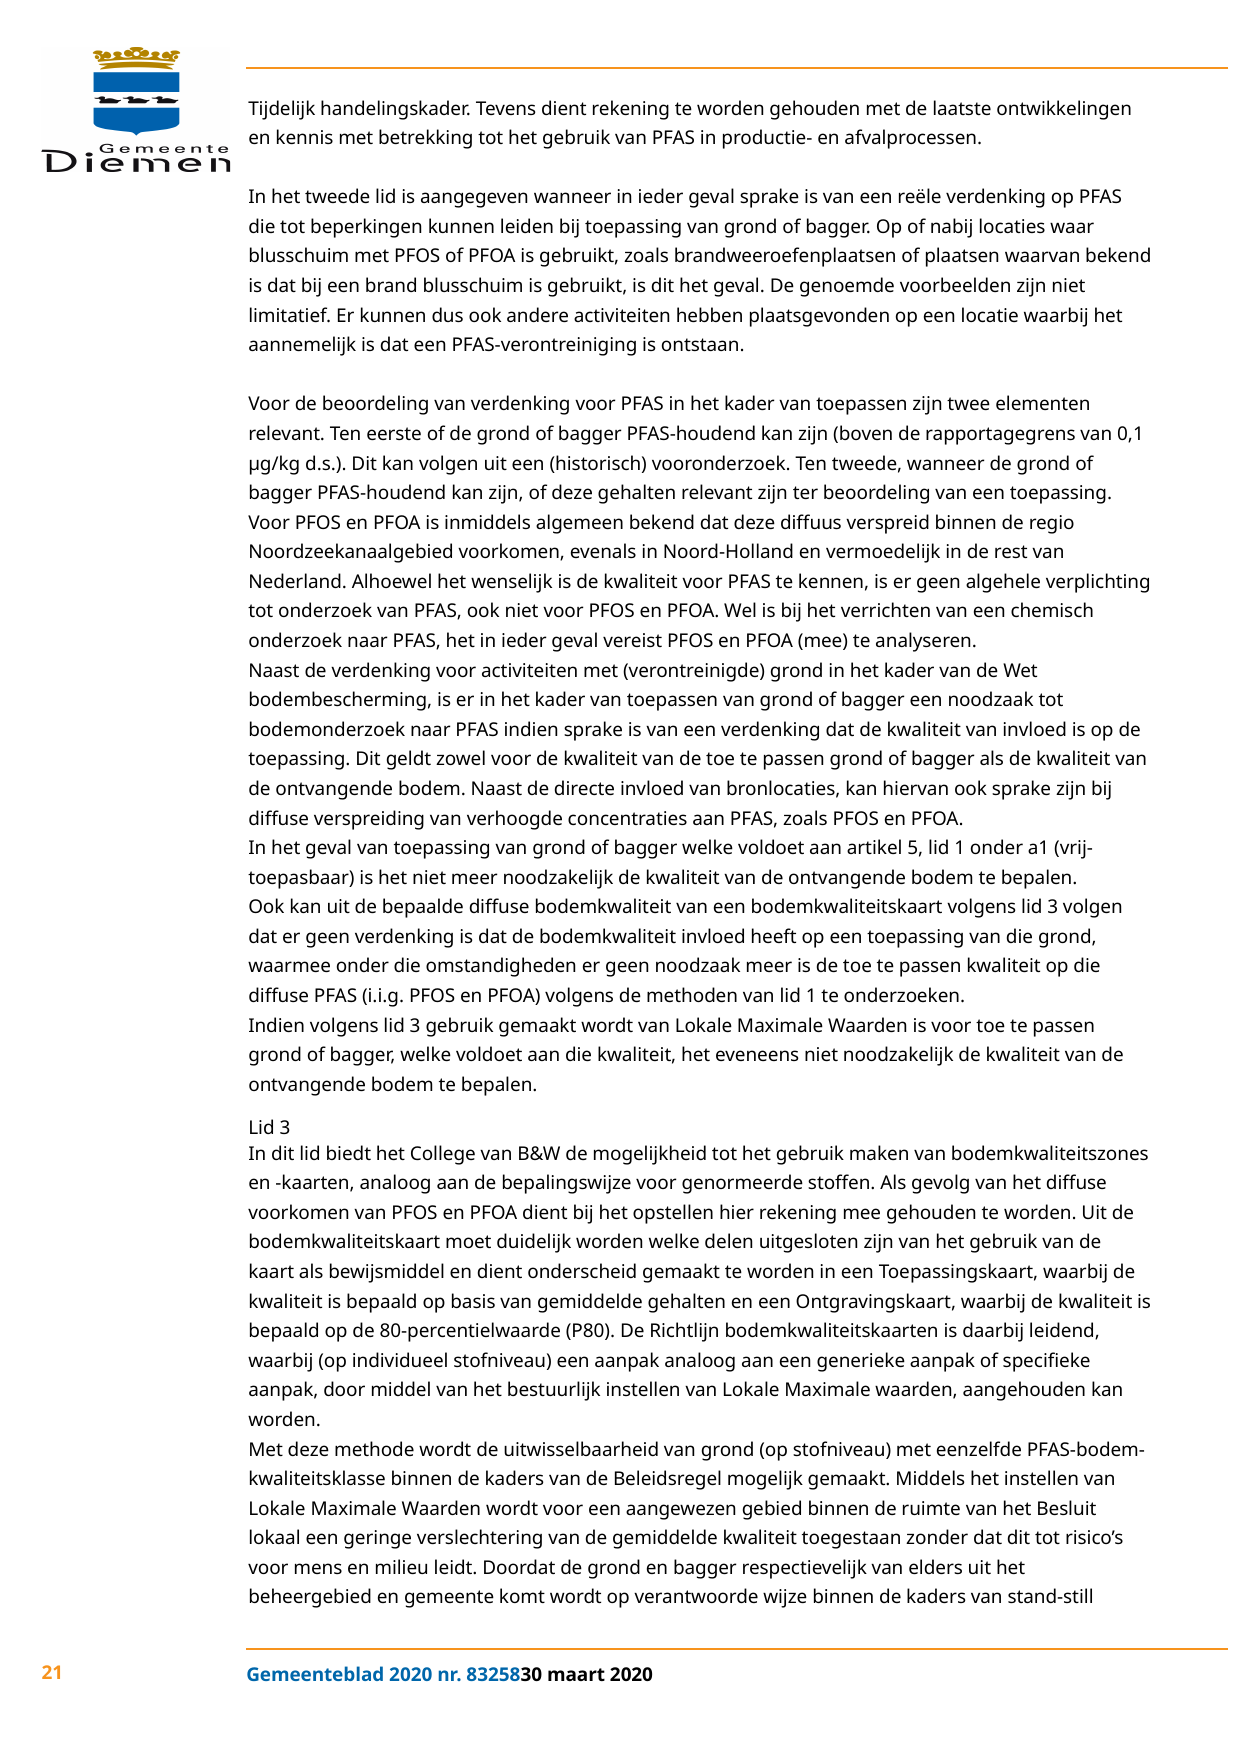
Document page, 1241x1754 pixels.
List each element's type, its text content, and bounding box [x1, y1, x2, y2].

text Voor PFOS en PFOA is inmiddels algemeen bekend dat deze diffuus verspreid binnen de regio Noordzeekanaalgebied voorkomen, evenals in Noord-Holland en vermoedelijk in de rest van Nederland. Alhoewel het wenselijk is de kwaliteit voor PFAS te kennen, is er geen algehele verplichting tot onderzoek van PFAS, ook niet voor PFOS en PFOA. Wel is bij het verrichten van een chemisch onderzoek naar PFAS, het in ieder geval vereist PFOS en PFOA (mee) te analyseren. [248, 509, 1152, 653]
text Naast de verdenking voor activiteiten met (verontreinigde) grond in het kader van de Wet bodembescherming, is er in het kader van toepassen van grond of bagger een noodzaak tot bodemonderzoek naar PFAS indien sprake is van een verdenking dat de kwaliteit van invloed is op de toepassing. Dit geldt zowel voor de kwaliteit van de toe te passen grond of bagger als de kwaliteit van de ontvangende bodem. Naast de directe invloed van bronlocaties, kan hiervan ook sprake zijn bij diffuse verspreiding van verhoogde concentraties aan PFAS, zoals PFOS en PFOA. [248, 657, 1152, 831]
picture [41, 47, 231, 172]
text In dit lid biedt het College van B&W de mogelijkheid tot het gebruik maken van bodemkwaliteitszones en -kaarten, analoog aan de bepalingswijze voor genormeerde stoffen. Als gevolg van het diffuse voorkomen van PFOS en PFOA dient bij het opstellen hier rekening mee gehouden te worden. Uit de bodemkwaliteitskaart moet duidelijk worden welke delen uitgesloten zijn van het gebruik van de kaart als bewijsmiddel en dient onderscheid gemaakt te worden in een Toepassingskaart, waarbij de kwaliteit is bepaald op basis van gemiddelde gehalten en een Ontgravingskaart, waarbij de kwaliteit is bepaald op de 80-percentielwaarde (P80). De Richtlijn bodemkwaliteitskaarten is daarbij leidend, waarbij (op individueel stofniveau) een aanpak analoog aan een generieke aanpak of specifieke aanpak, door middel van het bestuurlijk instellen van Lokale Maximale waarden, aangehouden kan worden. [248, 1140, 1152, 1432]
text In het geval van toepassing van grond of bagger welke voldoet aan artikel 5, lid 1 onder a1 (vrij-toepasbaar) is het niet meer noodzakelijk de kwaliteit van de ontvangende bodem te bepalen. [248, 834, 1152, 890]
text In het tweede lid is aangegeven wanneer in ieder geval sprake is van een reële verdenking op PFAS die tot beperkingen kunnen leiden bij toepassing van grond of bagger. Op of nabij locaties waar blusschuim met PFOS of PFOA is gebruikt, zoals brandweeroefenplaatsen of plaatsen waarvan bekend is dat bij een brand blusschuim is gebruikt, is dit het geval. De genoemde voorbeelden zijn niet limitatief. Er kunnen dus ook andere activiteiten hebben plaatsgevonden op een locatie waarbij het aannemelijk is dat een PFAS-verontreiniging is ontstaan. [248, 183, 1152, 357]
text Tijdelijk handelingskader. Tevens dient rekening te worden gehouden met de laatste ontwikkelingen en kennis met betrekking tot het gebruik van PFAS in productie- en afvalprocessen. [248, 95, 1152, 150]
text Lid 3 [248, 1114, 1152, 1140]
text Ook kan uit de bepaalde diffuse bodemkwaliteit van een bodemkwaliteitskaart volgens lid 3 volgen dat er geen verdenking is dat de bodemkwaliteit invloed heeft op een toepassing van die grond, waarmee onder die omstandigheden er geen noodzaak meer is de toe te passen kwaliteit op die diffuse PFAS (i.i.g. PFOS en PFOA) volgens de methoden van lid 1 te onderzoeken. [248, 893, 1152, 1008]
text Voor de beoordeling van verdenking voor PFAS in het kader van toepassen zijn twee elementen relevant. Ten eerste of de grond of bagger PFAS-houdend kan zijn (boven de rapportagegrens van 0,1 µg/kg d.s.). Dit kan volgen uit een (historisch) vooronderzoek. Ten tweede, wanneer de grond of bagger PFAS-houdend kan zijn, of deze gehalten relevant zijn ter beoordeling van een toepassing. [248, 391, 1152, 505]
text Indien volgens lid 3 gebruik gemaakt wordt van Lokale Maximale Waarden is voor toe te passen grond of bagger, welke voldoet aan die kwaliteit, het eveneens niet noodzakelijk de kwaliteit van de ontvangende bodem te bepalen. [248, 1012, 1152, 1097]
text Met deze methode wordt de uitwisselbaarheid van grond (op stofniveau) met eenzelfde PFAS-bodem-kwaliteitsklasse binnen de kaders van de Beleidsregel mogelijk gemaakt. Middels het instellen van Lokale Maximale Waarden wordt voor een aangewezen gebied binnen de ruimte van het Besluit lokaal een geringe verslechtering van de gemiddelde kwaliteit toegestaan zonder dat dit tot risico’s voor mens en milieu leidt. Doordat de grond en bagger respectievelijk van elders uit het beheergebied en gemeente komt wordt op verantwoorde wijze binnen de kaders van stand-still [248, 1436, 1152, 1609]
